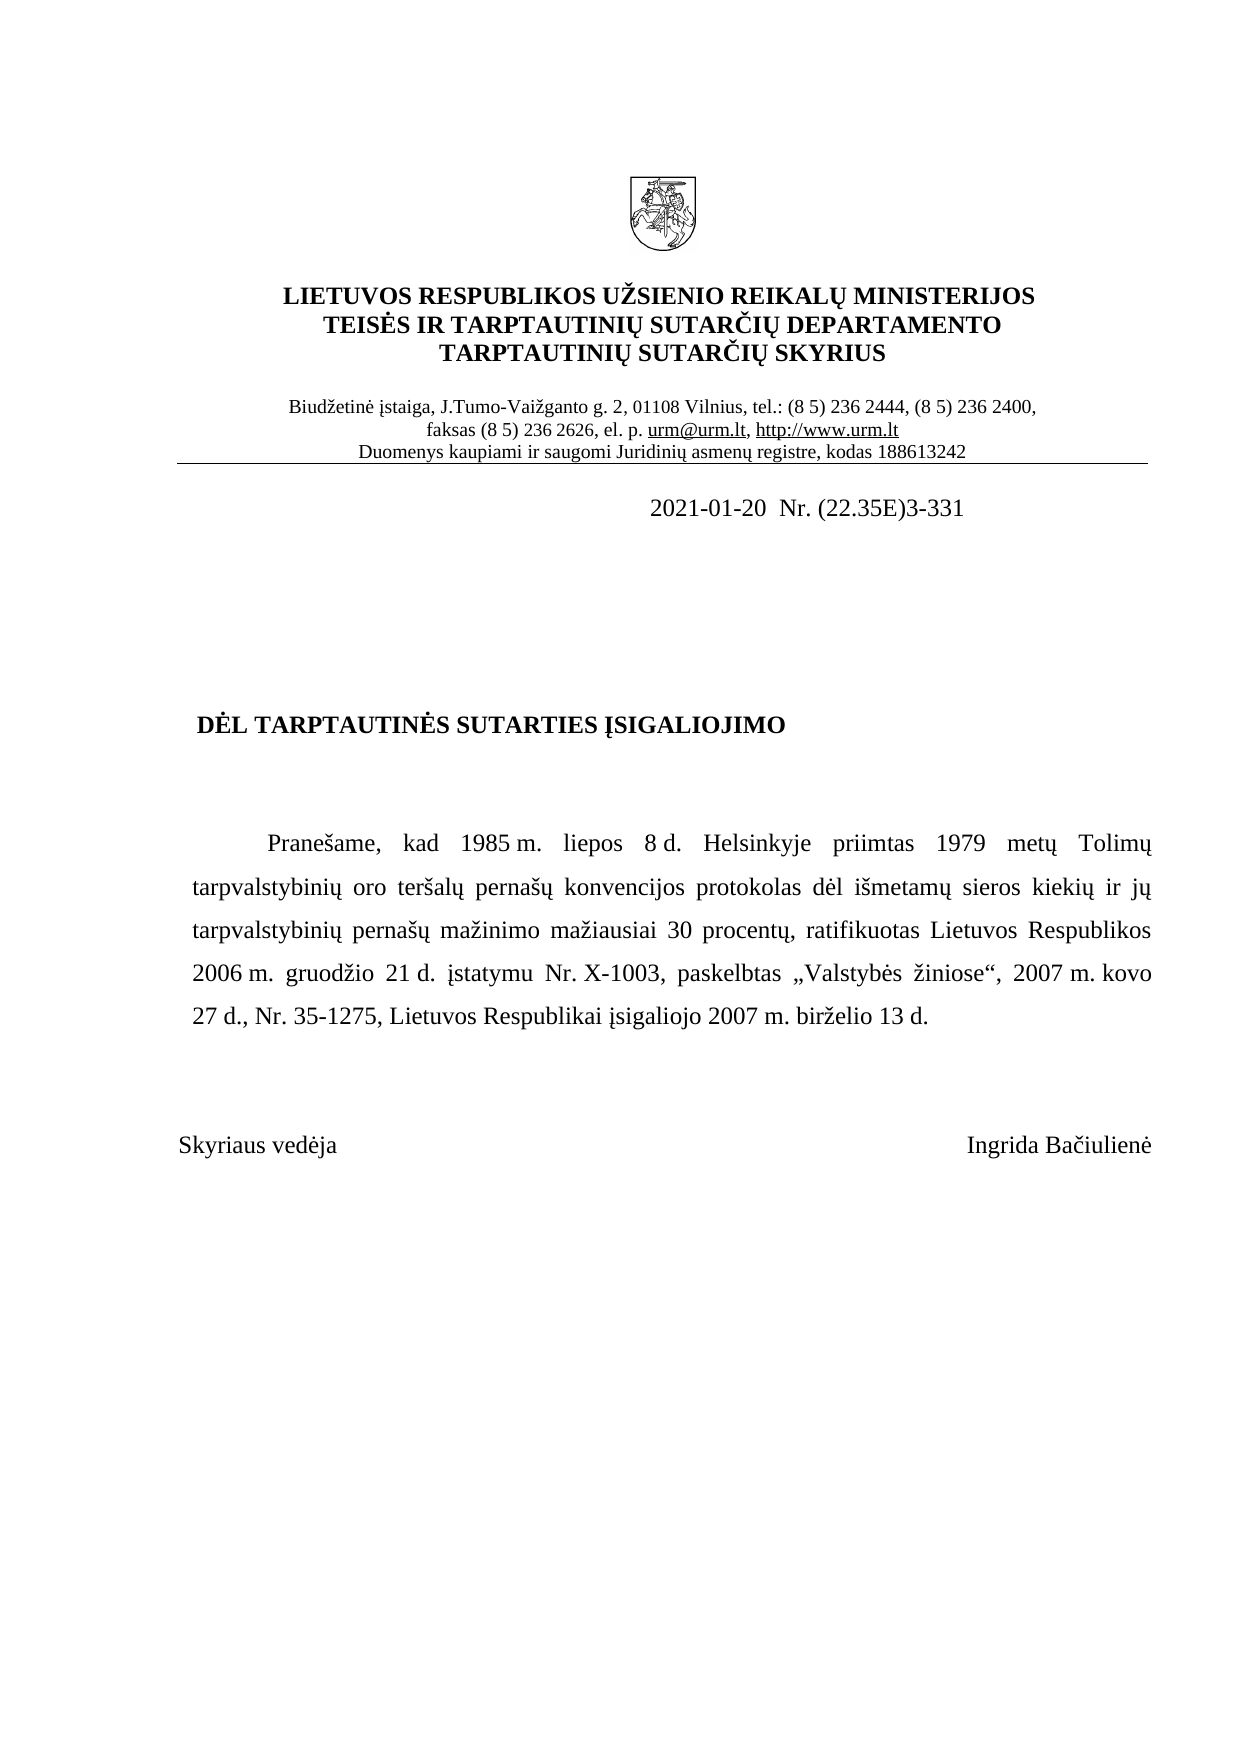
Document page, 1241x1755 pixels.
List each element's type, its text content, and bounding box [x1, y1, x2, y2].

table_cell [177, 710, 182, 800]
text Pranešame, kad 1985 m. liepos 8 d. Helsinkyje priimtas 1979 metų Tolimų tarpvalstybinių oro teršalų pernašų konvencijos protokolas dėl išmetamų sieros kiekių ir jų tarpvalstybinių pernašų mažinimo mažiausiai 30 procentų, ratifikuotas Lietuvos Respublikos 2006 m. gruodžio 21 d. įstatymu Nr. X-1003, paskelbtas „Valstybės žiniose“, 2007 m. kovo 27 d., Nr. 35-1275, Lietuvos Respublikai įsigaliojo 2007 m. birželio 13 d. [192, 828, 1152, 1030]
table_cell [182, 493, 650, 710]
table_header Skyriaus vedėja [178, 1130, 664, 1159]
table_header LIETUVOS RESPUBLIKOS UŽSIENIO REIKALŲ MINISTERIJOS TEISĖS IR TARPTAUTINIŲ SUTARČIŲ DEPARTAMENTo Tarptautinių sutarčių skyrius Biudžetinė įstaiga, J.Tumo-Vaižganto g. 2, 01108 Vilnius, tel.: (8 5) 236 2444, (8 5) 236 2400, faksas (8 5) 236 2626, el. p. urm@urm.lt, http://www.urm.lt Duomenys kaupiami ir saugomi Juridinių asmenų registre, kodas 188613242 [177, 118, 1148, 463]
table_header [1148, 118, 1153, 493]
table_header [665, 1130, 798, 1159]
table_cell DĖL TARPTAUTINĖS SUTARTIES ĮSIGALIOJIMO [182, 710, 1153, 800]
table_cell [177, 493, 182, 710]
table_cell 2021-01-20 Nr. (22.35E)3-331 [650, 493, 1153, 710]
table_header [177, 464, 1148, 493]
table_header Ingrida Bačiulienė [798, 1130, 1152, 1159]
